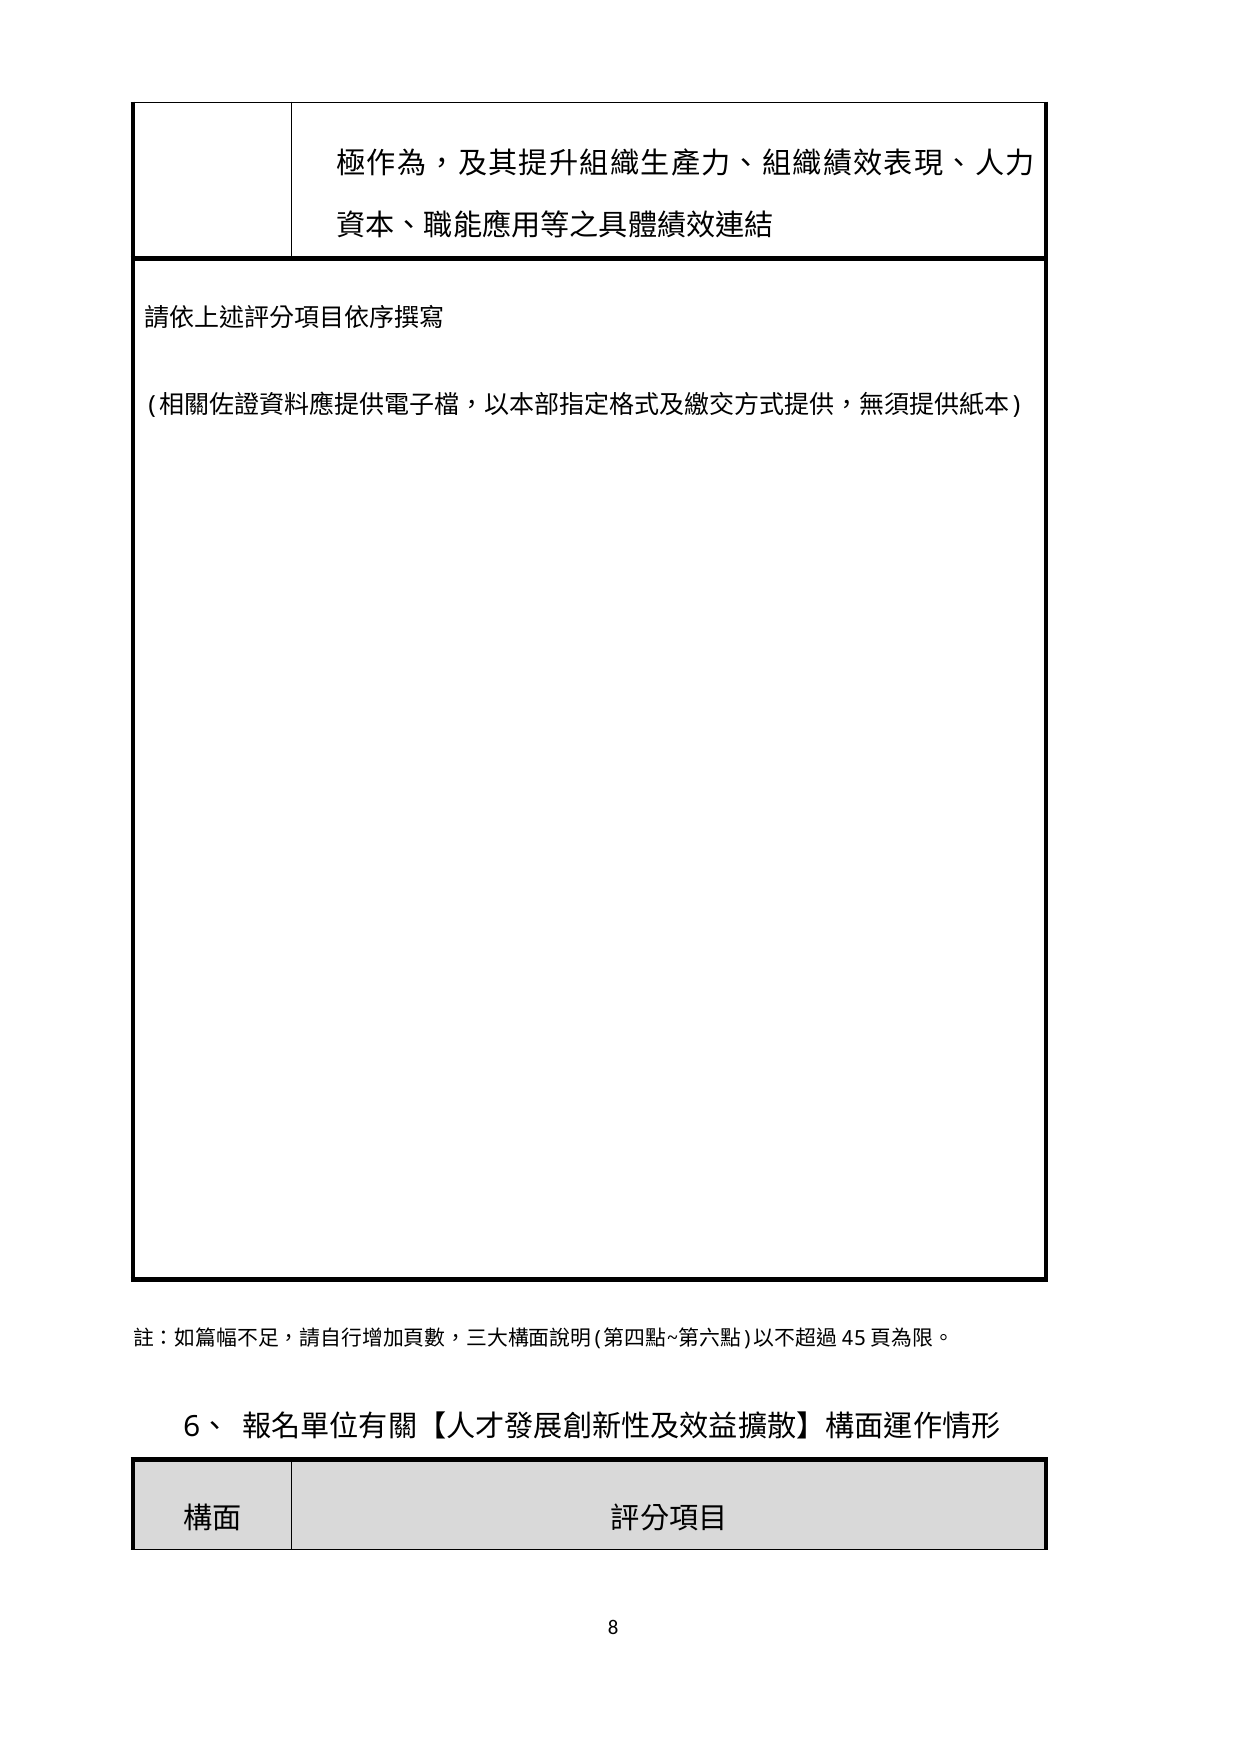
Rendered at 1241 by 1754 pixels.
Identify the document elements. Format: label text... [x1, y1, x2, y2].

table_cell 請依上述評分項目依序撰寫 (相關佐證資料應提供電子檔，以本部指定格式及繳交方式提供，無須提供紙本) [135, 261, 1044, 1277]
table_header 評分項目 [292, 1462, 1044, 1549]
table_header 構面 [135, 1462, 291, 1549]
table_cell [135, 103, 291, 256]
text 註：如篇幅不足，請自行增加頁數，三大構面說明(第四點~第六點)以不超過45頁為限。 [133, 1294, 1093, 1357]
table_cell 極作為，及其提升組織生產力、組織績效表現、人力資本、職能應用等之具體績效連結 [292, 103, 1044, 256]
list 報名單位有關【人才發展創新性及效益擴散】構面運作情形 [183, 1382, 1093, 1444]
